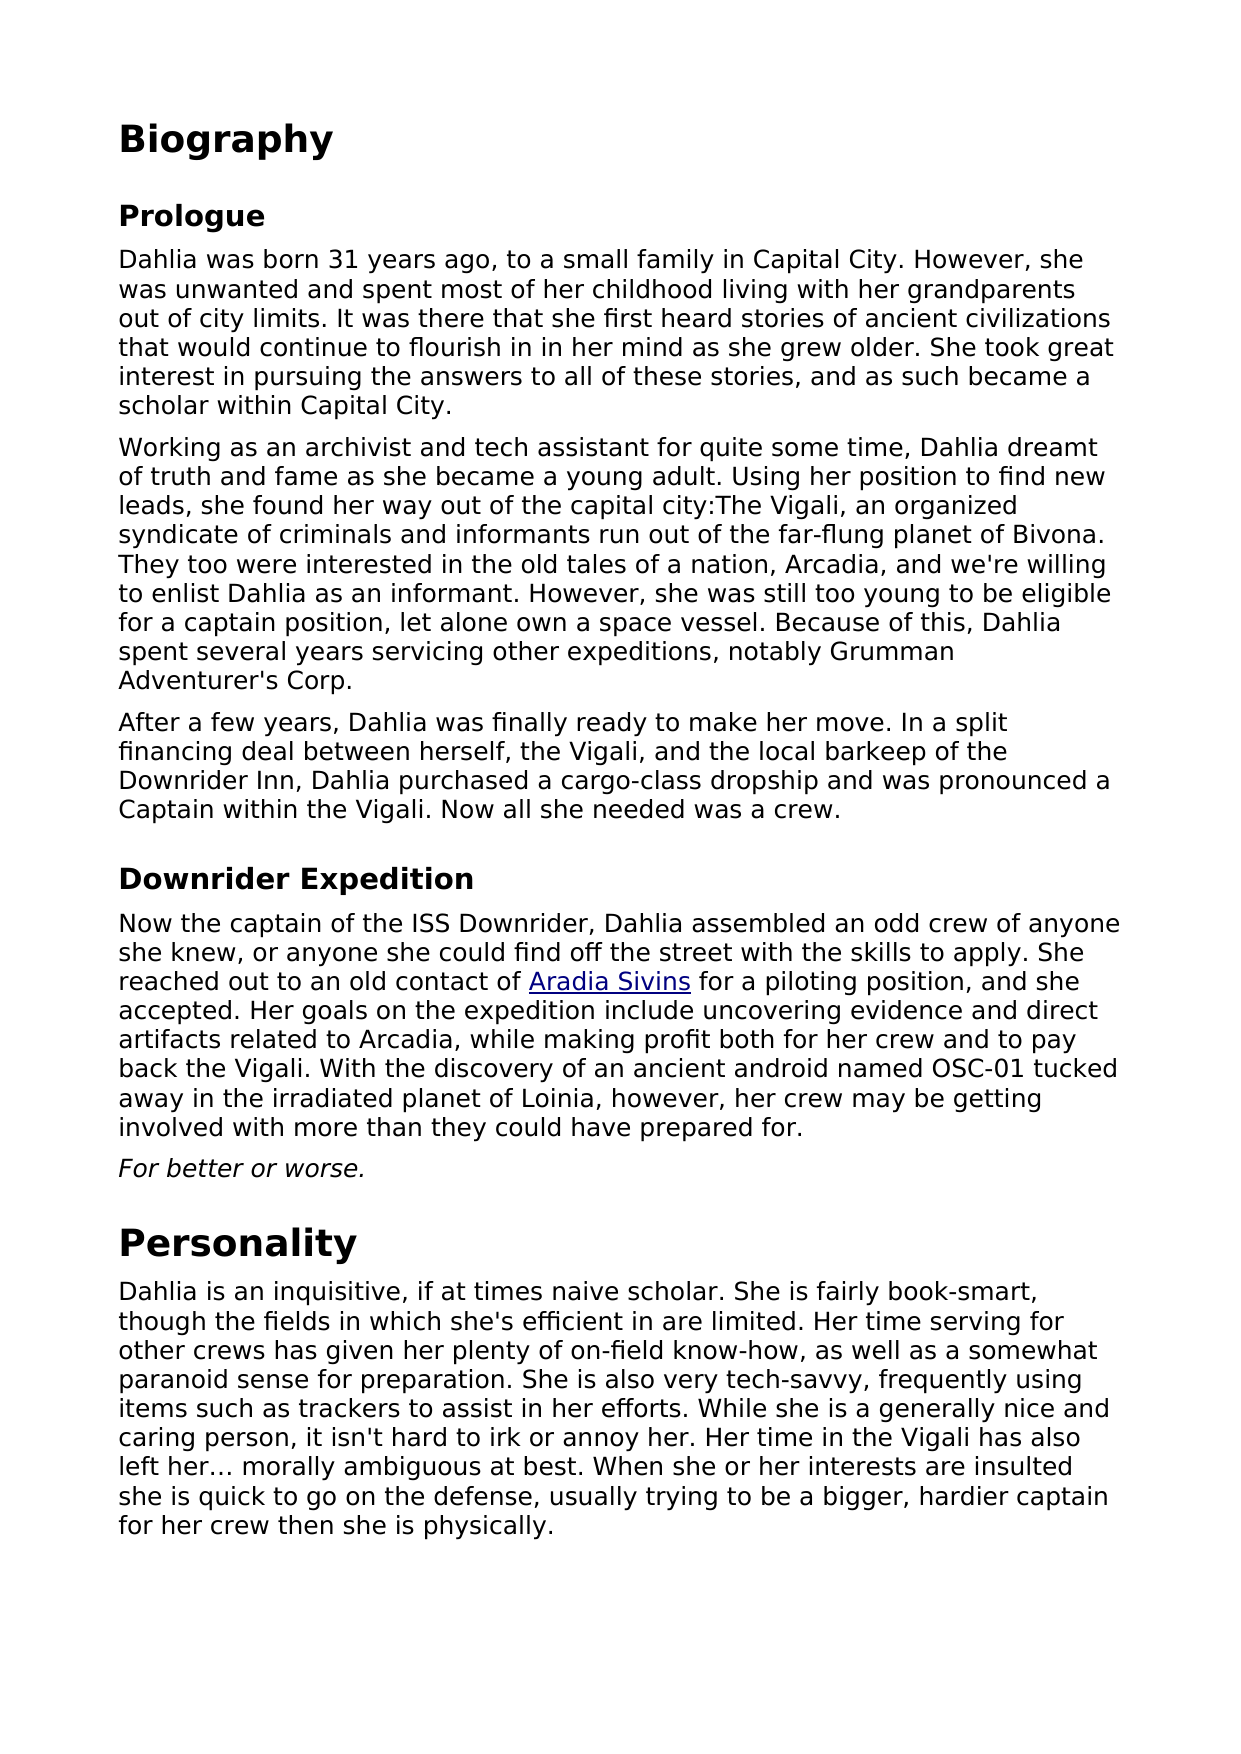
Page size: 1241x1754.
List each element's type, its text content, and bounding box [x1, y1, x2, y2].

subtitle Personality [118, 1221, 1122, 1265]
text After a few years, Dahlia was finally ready to make her move. In a split financing deal between herself, the Vigali, and the local barkeep of the Downrider Inn, Dahlia purchased a cargo-class dropship and was pronounced a Captain within the Vigali. Now all she needed was a crew. [118, 708, 1122, 825]
subtitle Downrider Expedition [118, 862, 1122, 896]
text Working as an archivist and tech assistant for quite some time, Dahlia dreamt of truth and fame as she became a young adult. Using her position to find new leads, she found her way out of the capital city:The Vigali, an organized syndicate of criminals and informants run out of the far-flung planet of Bivona. They too were interested in the old tales of a nation, Arcadia, and we're willing to enlist Dahlia as an informant. However, she was still too young to be eligible for a captain position, let alone own a space vessel. Because of this, Dahlia spent several years servicing other expeditions, notably Grumman Adventurer's Corp. [118, 433, 1122, 696]
text Now the captain of the ISS Downrider, Dahlia assembled an odd crew of anyone she knew, or anyone she could find off the street with the skills to apply. She reached out to an old contact of Aradia Sivins for a piloting position, and she accepted. Her goals on the expedition include uncovering evidence and direct artifacts related to Arcadia, while making profit both for her crew and to pay back the Vigali. With the discovery of an ancient android named OSC-01 tucked away in the irradiated planet of Loinia, however, her crew may be getting involved with more than they could have prepared for. [118, 909, 1122, 1142]
subtitle Prologue [118, 199, 1122, 233]
text Dahlia was born 31 years ago, to a small family in Capital City. However, she was unwanted and spent most of her childhood living with her grandparents out of city limits. It was there that she first heard stories of ancient civilizations that would continue to flourish in in her mind as she grew older. She took great interest in pursuing the answers to all of these stories, and as such became a scholar within Capital City. [118, 246, 1122, 421]
subtitle Biography [118, 118, 1122, 162]
text For better or worse. [118, 1155, 1122, 1184]
text Dahlia is an inquisitive, if at times naive scholar. She is fairly book-smart, though the fields in which she's efficient in are limited. Her time serving for other crews has given her plenty of on-field know-how, as well as a somewhat paranoid sense for preparation. She is also very tech-savvy, frequently using items such as trackers to assist in her efforts. While she is a generally nice and caring person, it isn't hard to irk or annoy her. Her time in the Vigali has also left her… morally ambiguous at best. When she or her interests are insulted she is quick to go on the defense, usually trying to be a bigger, hardier captain for her crew then she is physically. [118, 1277, 1122, 1540]
